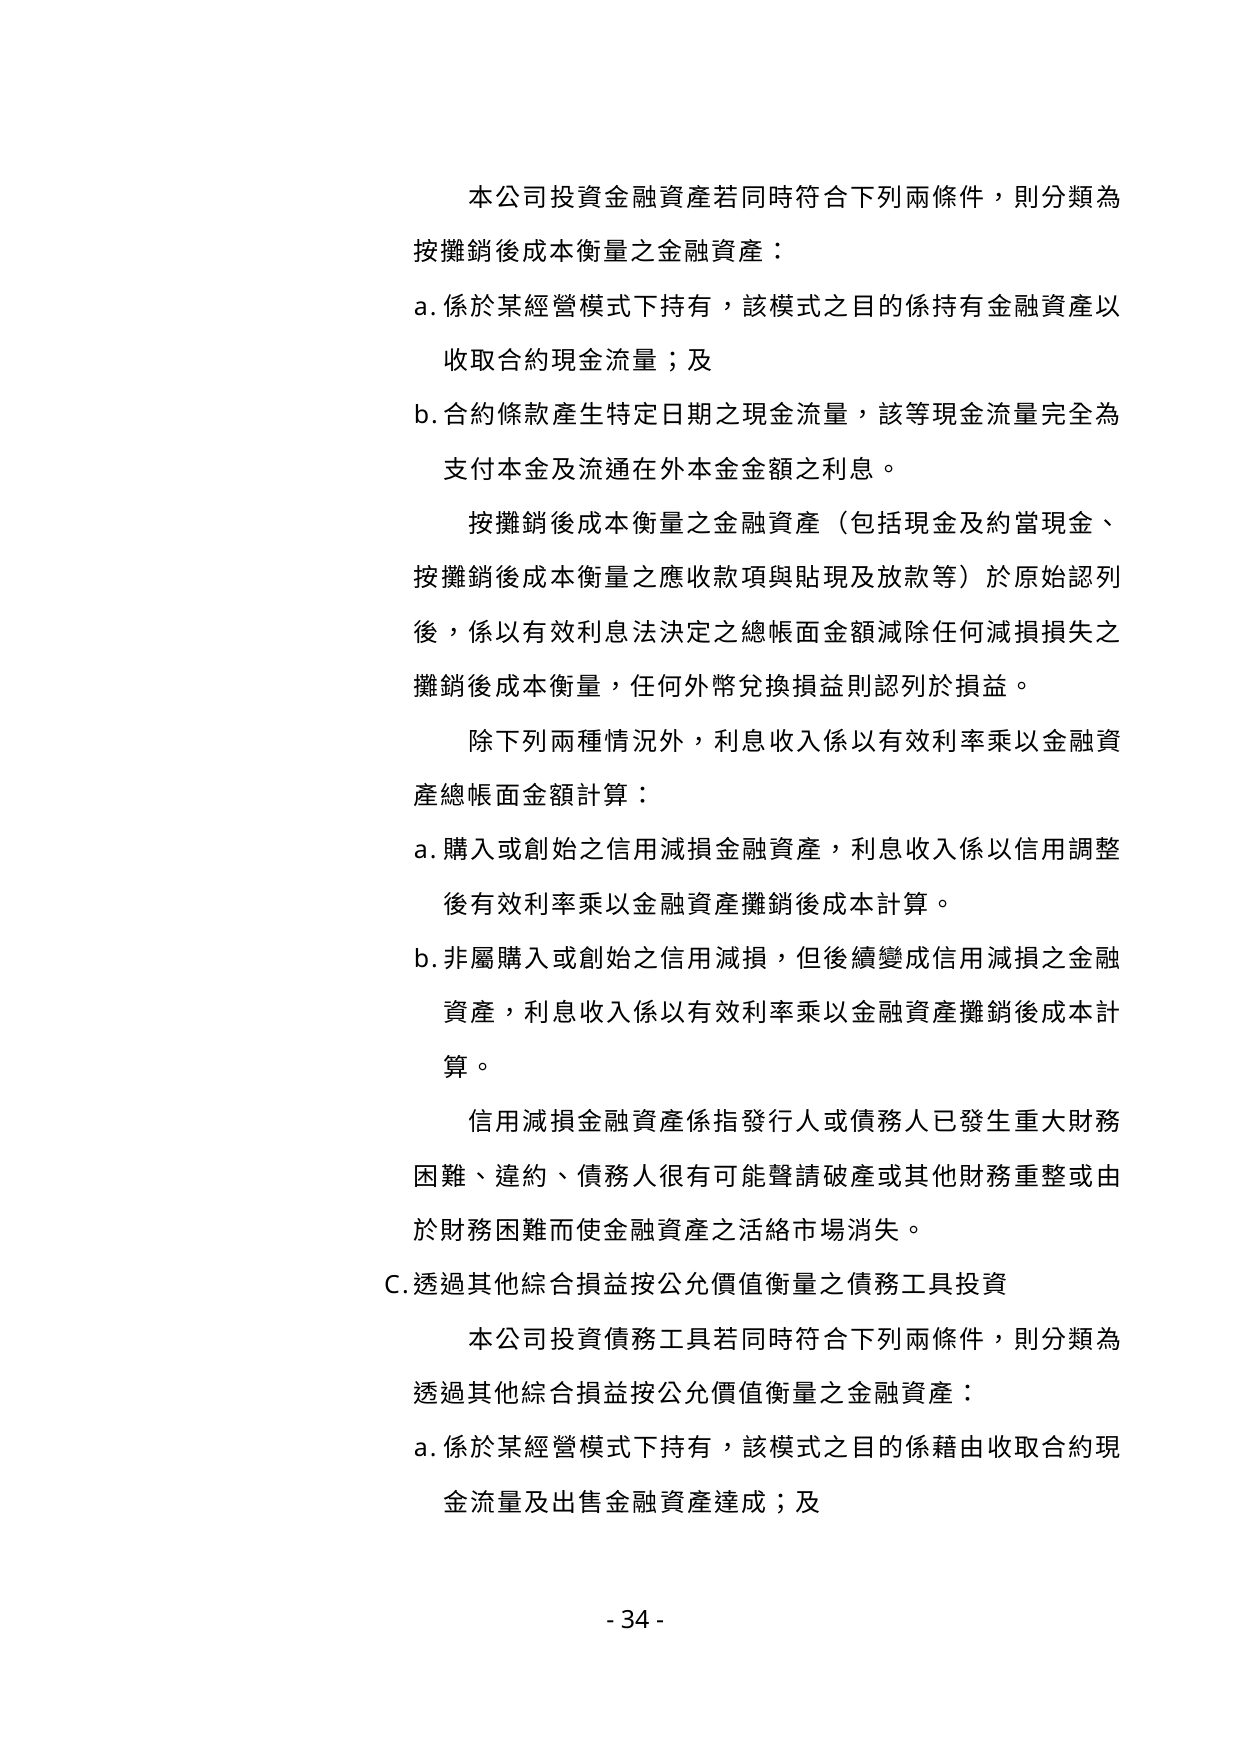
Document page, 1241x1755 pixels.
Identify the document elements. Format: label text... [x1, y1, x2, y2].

text b. 非屬購入或創始之信用減損，但後續變成信用減損之金融資產，利息收入係以有效利率乘以金融資產攤銷後成本計算。 [413, 938, 1122, 1083]
text C. 透過其他綜合損益按公允價值衡量之債務工具投資 [384, 1265, 1122, 1301]
text a. 係於某經營模式下持有，該模式之目的係藉由收取合約現金流量及出售金融資產達成；及 [413, 1428, 1122, 1518]
text a. 購入或創始之信用減損金融資產，利息收入係以信用調整後有效利率乘以金融資產攤銷後成本計算。 [413, 830, 1122, 920]
text 本公司投資債務工具若同時符合下列兩條件，則分類為透過其他綜合損益按公允價值衡量之金融資產： [413, 1319, 1122, 1410]
text 信用減損金融資產係指發行人或債務人已發生重大財務困難、違約、債務人很有可能聲請破產或其他財務重整或由於財務困難而使金融資產之活絡市場消失。 [413, 1102, 1122, 1247]
text 按攤銷後成本衡量之金融資產（包括現金及約當現金、按攤銷後成本衡量之應收款項與貼現及放款等）於原始認列後，係以有效利息法決定之總帳面金額減除任何減損損失之攤銷後成本衡量，任何外幣兌換損益則認列於損益。 [413, 503, 1122, 703]
text b. 合約條款產生特定日期之現金流量，該等現金流量完全為支付本金及流通在外本金金額之利息。 [413, 395, 1122, 485]
text a. 係於某經營模式下持有，該模式之目的係持有金融資產以收取合約現金流量；及 [413, 286, 1122, 377]
text 除下列兩種情況外，利息收入係以有效利率乘以金融資產總帳面金額計算： [413, 721, 1122, 812]
text 本公司投資金融資產若同時符合下列兩條件，則分類為按攤銷後成本衡量之金融資產： [413, 177, 1122, 268]
